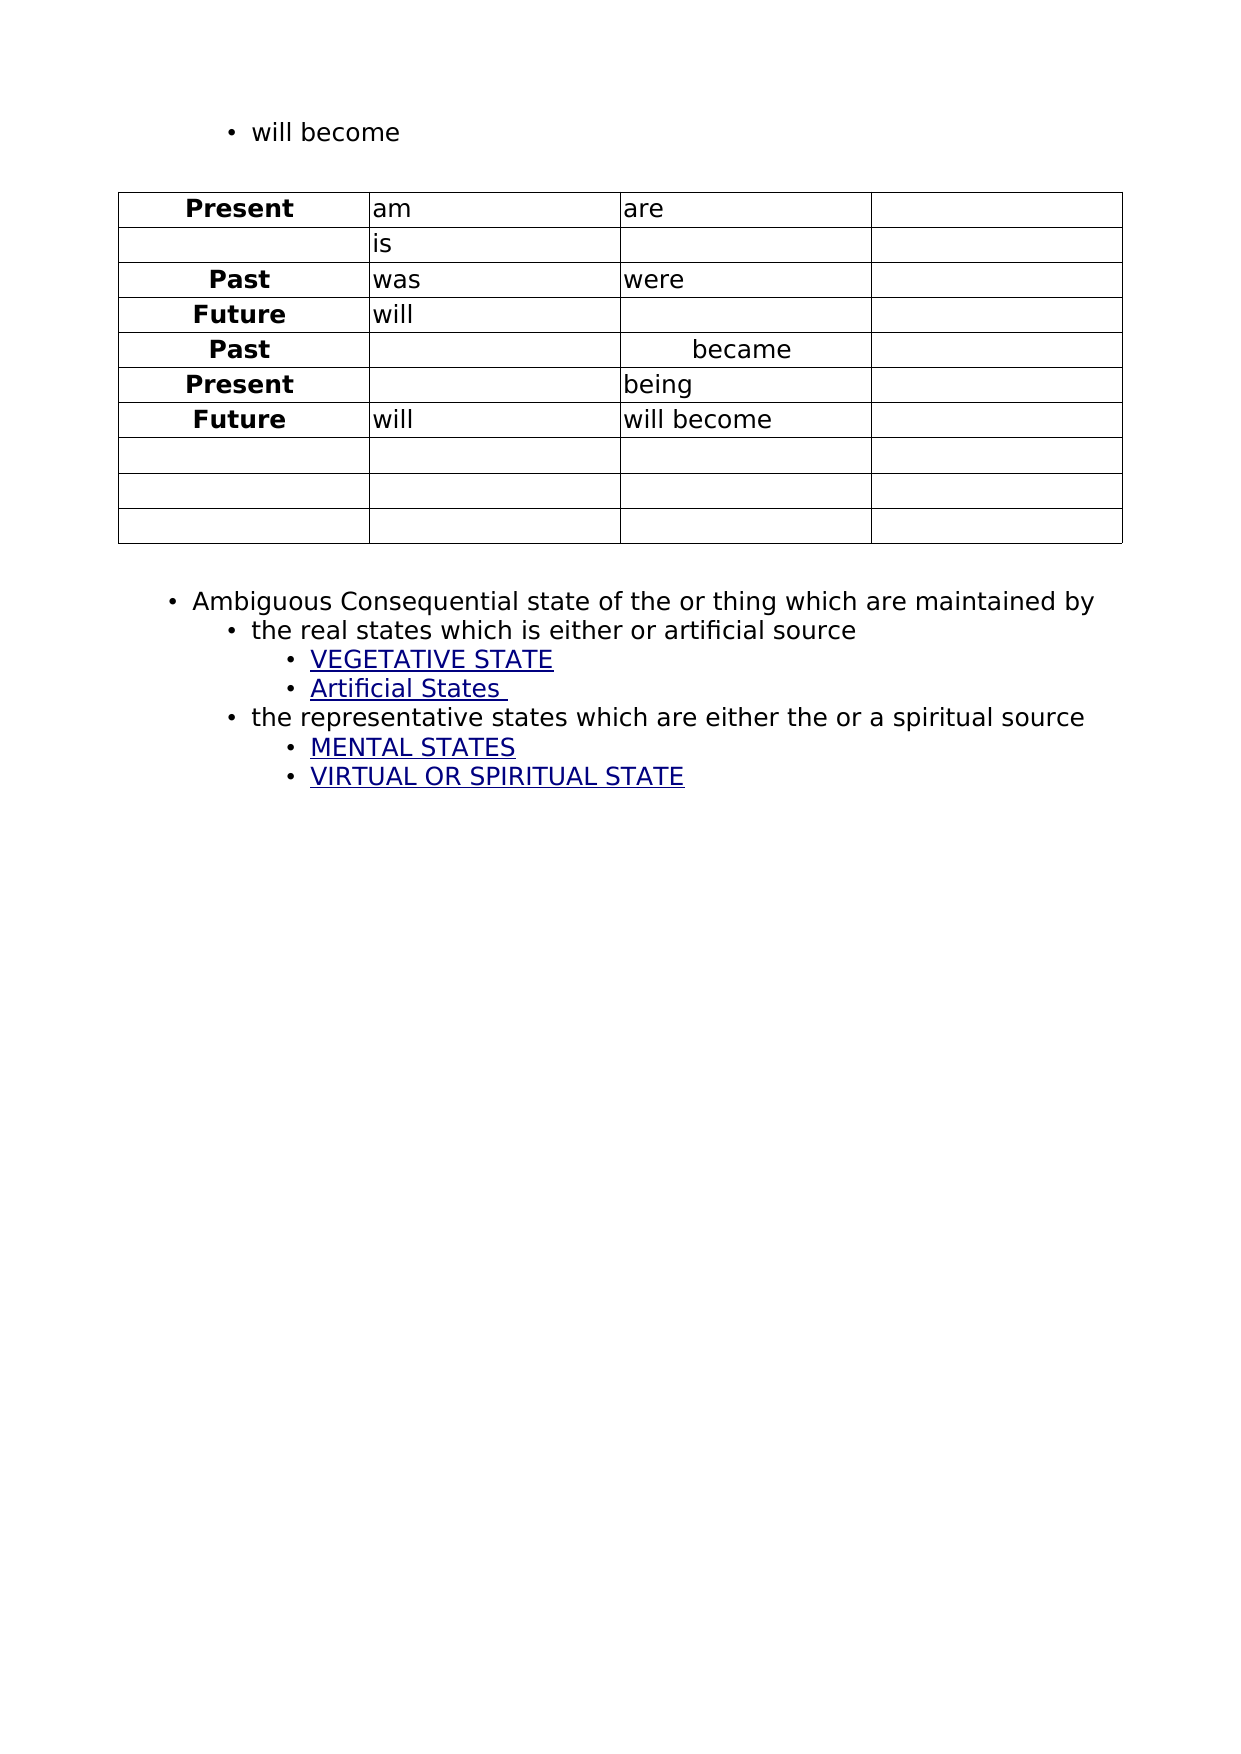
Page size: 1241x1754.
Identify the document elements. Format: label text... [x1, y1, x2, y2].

table_cell will [370, 298, 620, 332]
table_cell Past [119, 263, 369, 297]
table_cell [872, 333, 1122, 367]
list Ambiguous Consequential state of the or thing which are maintained by [177, 587, 1122, 616]
list VIRTUAL OR SPIRITUAL STATE [295, 762, 1122, 791]
table_cell Past [119, 333, 369, 367]
table_header [872, 193, 1122, 227]
list MENTAL STATES [295, 733, 1122, 762]
table_cell [370, 474, 620, 507]
table_cell will [370, 403, 620, 437]
table_cell [621, 438, 871, 472]
table_cell [119, 228, 369, 262]
table_cell [872, 474, 1122, 507]
table_cell [370, 509, 620, 543]
list VEGETATIVE STATE [295, 645, 1122, 674]
table_cell Future [119, 403, 369, 437]
table_cell will become [621, 403, 871, 437]
table_header am [370, 193, 620, 227]
table_cell being [621, 368, 871, 402]
table_cell [872, 438, 1122, 472]
table_cell [872, 263, 1122, 297]
table_cell [621, 298, 871, 332]
table_cell [119, 474, 369, 507]
table_cell [872, 509, 1122, 543]
table_cell is [370, 228, 620, 262]
list the real states which is either or artificial source [236, 616, 1122, 645]
table_cell [872, 228, 1122, 262]
table_cell [119, 509, 369, 543]
table_cell Present [119, 368, 369, 402]
table_cell Future [119, 298, 369, 332]
table_header are [621, 193, 871, 227]
list will become [236, 118, 1122, 147]
table_cell [621, 474, 871, 507]
table_cell [621, 228, 871, 262]
table_cell was [370, 263, 620, 297]
table_cell were [621, 263, 871, 297]
table_header Present [119, 193, 369, 227]
table_cell [119, 438, 369, 472]
table_cell [370, 333, 620, 367]
list Artificial States [295, 674, 1122, 704]
table_cell [370, 368, 620, 402]
table_cell [872, 298, 1122, 332]
table_cell [872, 403, 1122, 437]
table_cell became [621, 333, 871, 367]
table_cell [621, 509, 871, 543]
list the representative states which are either the or a spiritual source [236, 704, 1122, 733]
table_cell [872, 368, 1122, 402]
table_cell [370, 438, 620, 472]
